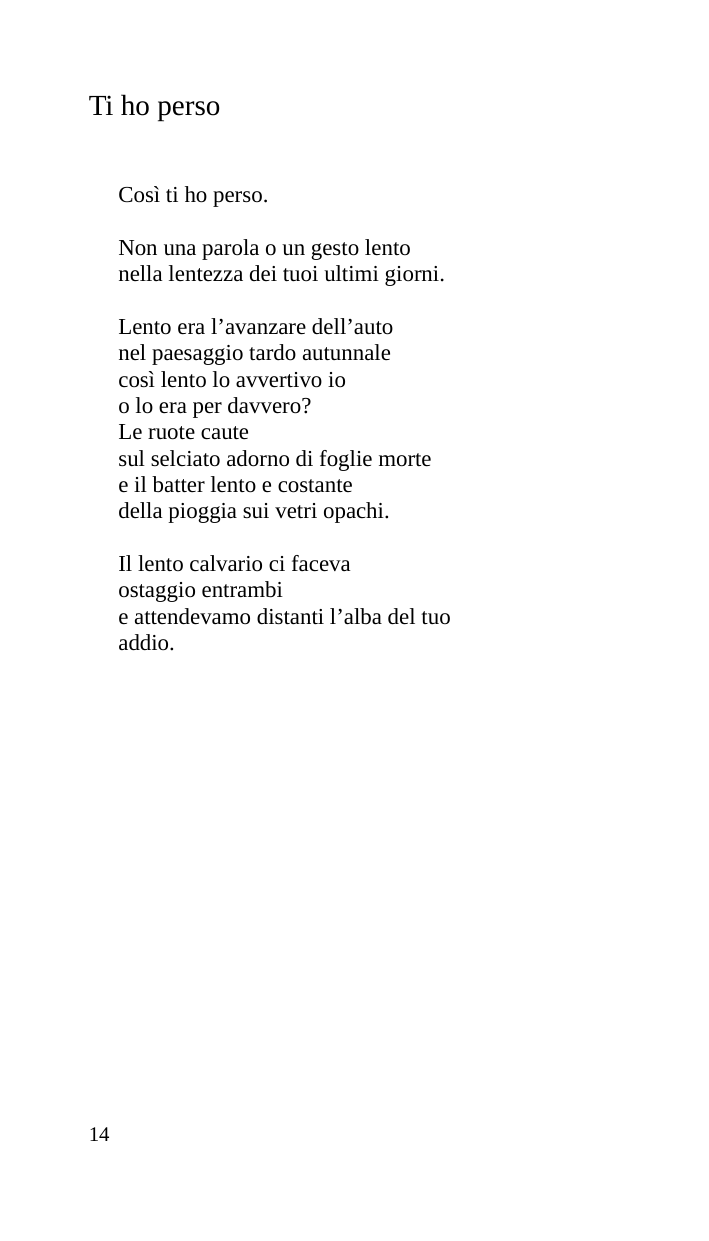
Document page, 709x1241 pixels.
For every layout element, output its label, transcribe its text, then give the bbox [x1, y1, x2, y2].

text Non una parola o un gesto lento [88, 234, 620, 260]
text sul selciato adorno di foglie morte [88, 445, 620, 471]
text o lo era per davvero? [88, 392, 620, 418]
text addio. [88, 629, 620, 656]
text nella lentezza dei tuoi ultimi giorni. [88, 260, 620, 287]
text così lento lo avvertivo io [88, 366, 620, 392]
text Il lento calvario ci faceva [88, 550, 620, 576]
text e il batter lento e costante [88, 471, 620, 497]
text nel paesaggio tardo autunnale [88, 339, 620, 366]
text Così ti ho perso. [88, 181, 620, 207]
text della pioggia sui vetri opachi. [88, 497, 620, 524]
text Ti ho perso [88, 88, 620, 122]
text e attendevamo distanti l’alba del tuo [88, 603, 620, 629]
text Lento era l’avanzare dell’auto [88, 313, 620, 339]
text Le ruote caute [88, 418, 620, 445]
text ostaggio entrambi [88, 576, 620, 603]
